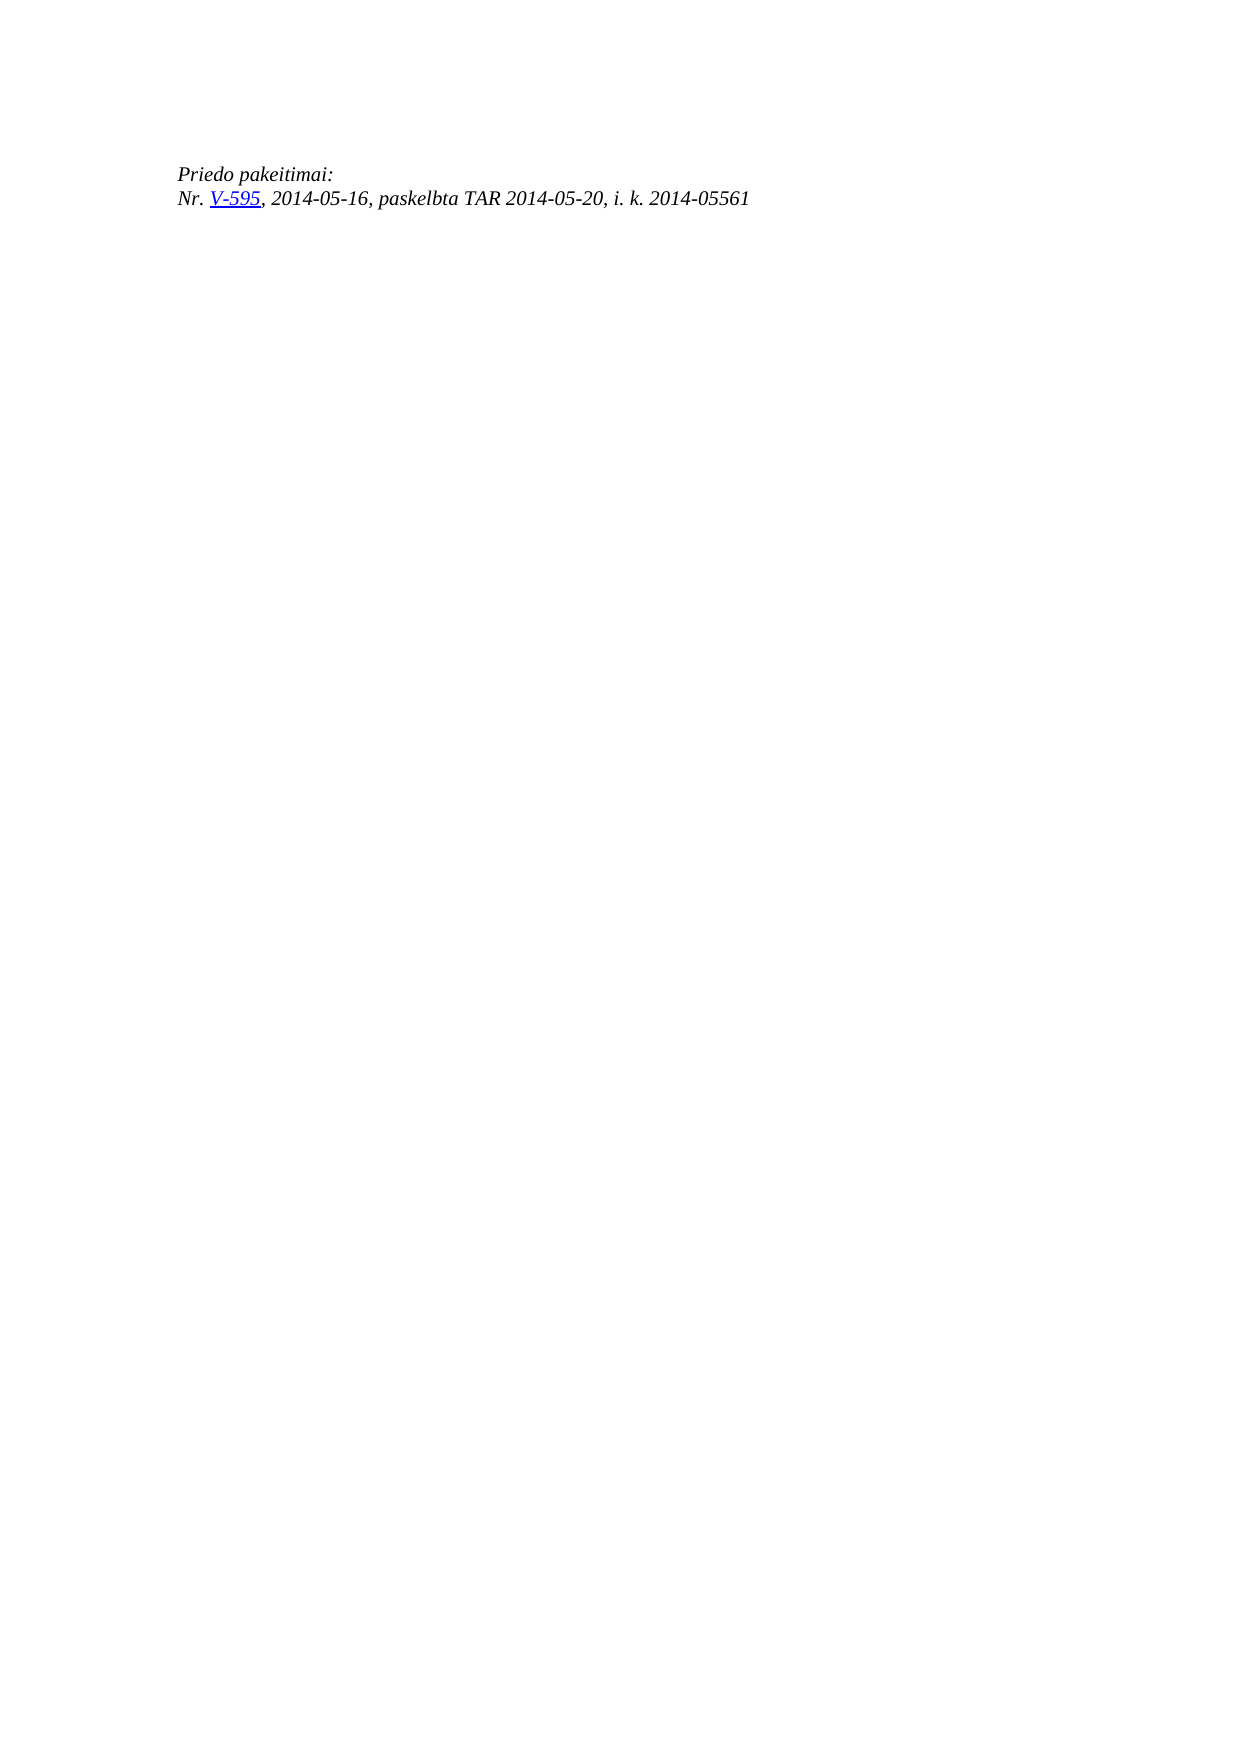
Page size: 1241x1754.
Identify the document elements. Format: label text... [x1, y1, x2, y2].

text Priedo pakeitimai: [177, 162, 1181, 186]
text Nr. V-595, 2014-05-16, paskelbta TAR 2014-05-20, i. k. 2014-05561 [177, 186, 1181, 210]
